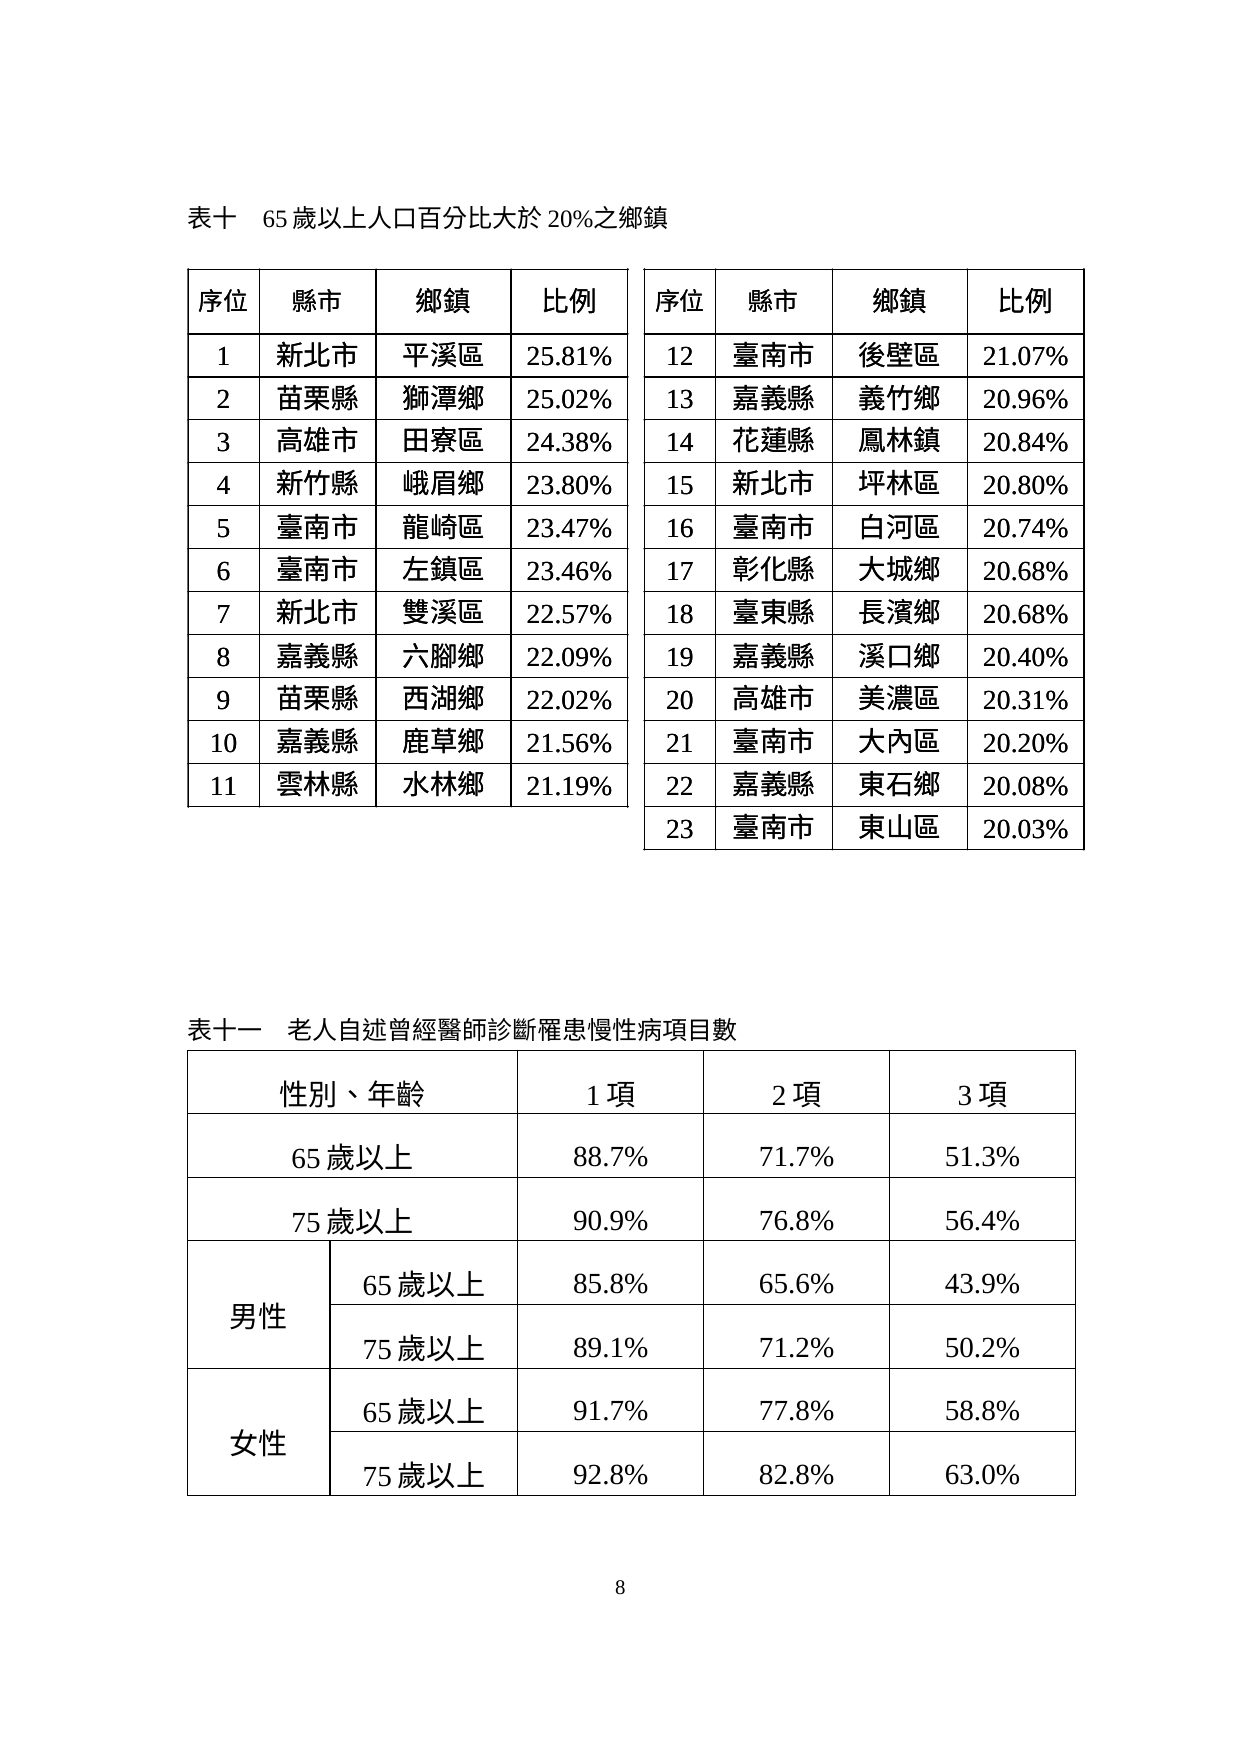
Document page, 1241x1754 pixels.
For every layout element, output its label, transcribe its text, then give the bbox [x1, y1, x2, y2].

table_cell 75歲以上 [188, 1178, 517, 1240]
table_header 3項 [890, 1051, 1075, 1113]
table_cell 65.6% [704, 1241, 889, 1304]
table_cell 82.8% [704, 1432, 889, 1494]
table_cell 58.8% [890, 1369, 1075, 1431]
table_cell 65歲以上 [331, 1241, 517, 1304]
table_cell 女性 [188, 1369, 329, 1494]
table_cell 89.1% [518, 1305, 703, 1367]
table_cell 65歲以上 [331, 1369, 517, 1431]
table_header 性別、年齡 [188, 1051, 517, 1113]
table_cell 76.8% [704, 1178, 889, 1240]
table_cell 85.8% [518, 1241, 703, 1304]
table_cell 90.9% [518, 1178, 703, 1240]
table_header 1項 [518, 1051, 703, 1113]
table_cell 56.4% [890, 1178, 1075, 1240]
table_cell 51.3% [890, 1114, 1075, 1177]
table_cell 75歲以上 [331, 1305, 517, 1367]
table_cell 92.8% [518, 1432, 703, 1494]
table_cell 88.7% [518, 1114, 703, 1177]
table_cell 75歲以上 [331, 1432, 517, 1494]
table_cell 71.2% [704, 1305, 889, 1367]
table_cell 91.7% [518, 1369, 703, 1431]
table_cell 63.0% [890, 1432, 1075, 1494]
table_cell 71.7% [704, 1114, 889, 1177]
table_cell 43.9% [890, 1241, 1075, 1304]
text 表十 65歲以上人口百分比大於20%之鄉鎮 [187, 175, 1053, 237]
table_cell 50.2% [890, 1305, 1075, 1367]
table_cell 77.8% [704, 1369, 889, 1431]
table_cell 男性 [188, 1241, 329, 1367]
text 表十一 老人自述曾經醫師診斷罹患慢性病項目數 [187, 987, 1053, 1050]
table_cell 65歲以上 [188, 1114, 517, 1177]
table_header 2項 [704, 1051, 889, 1113]
